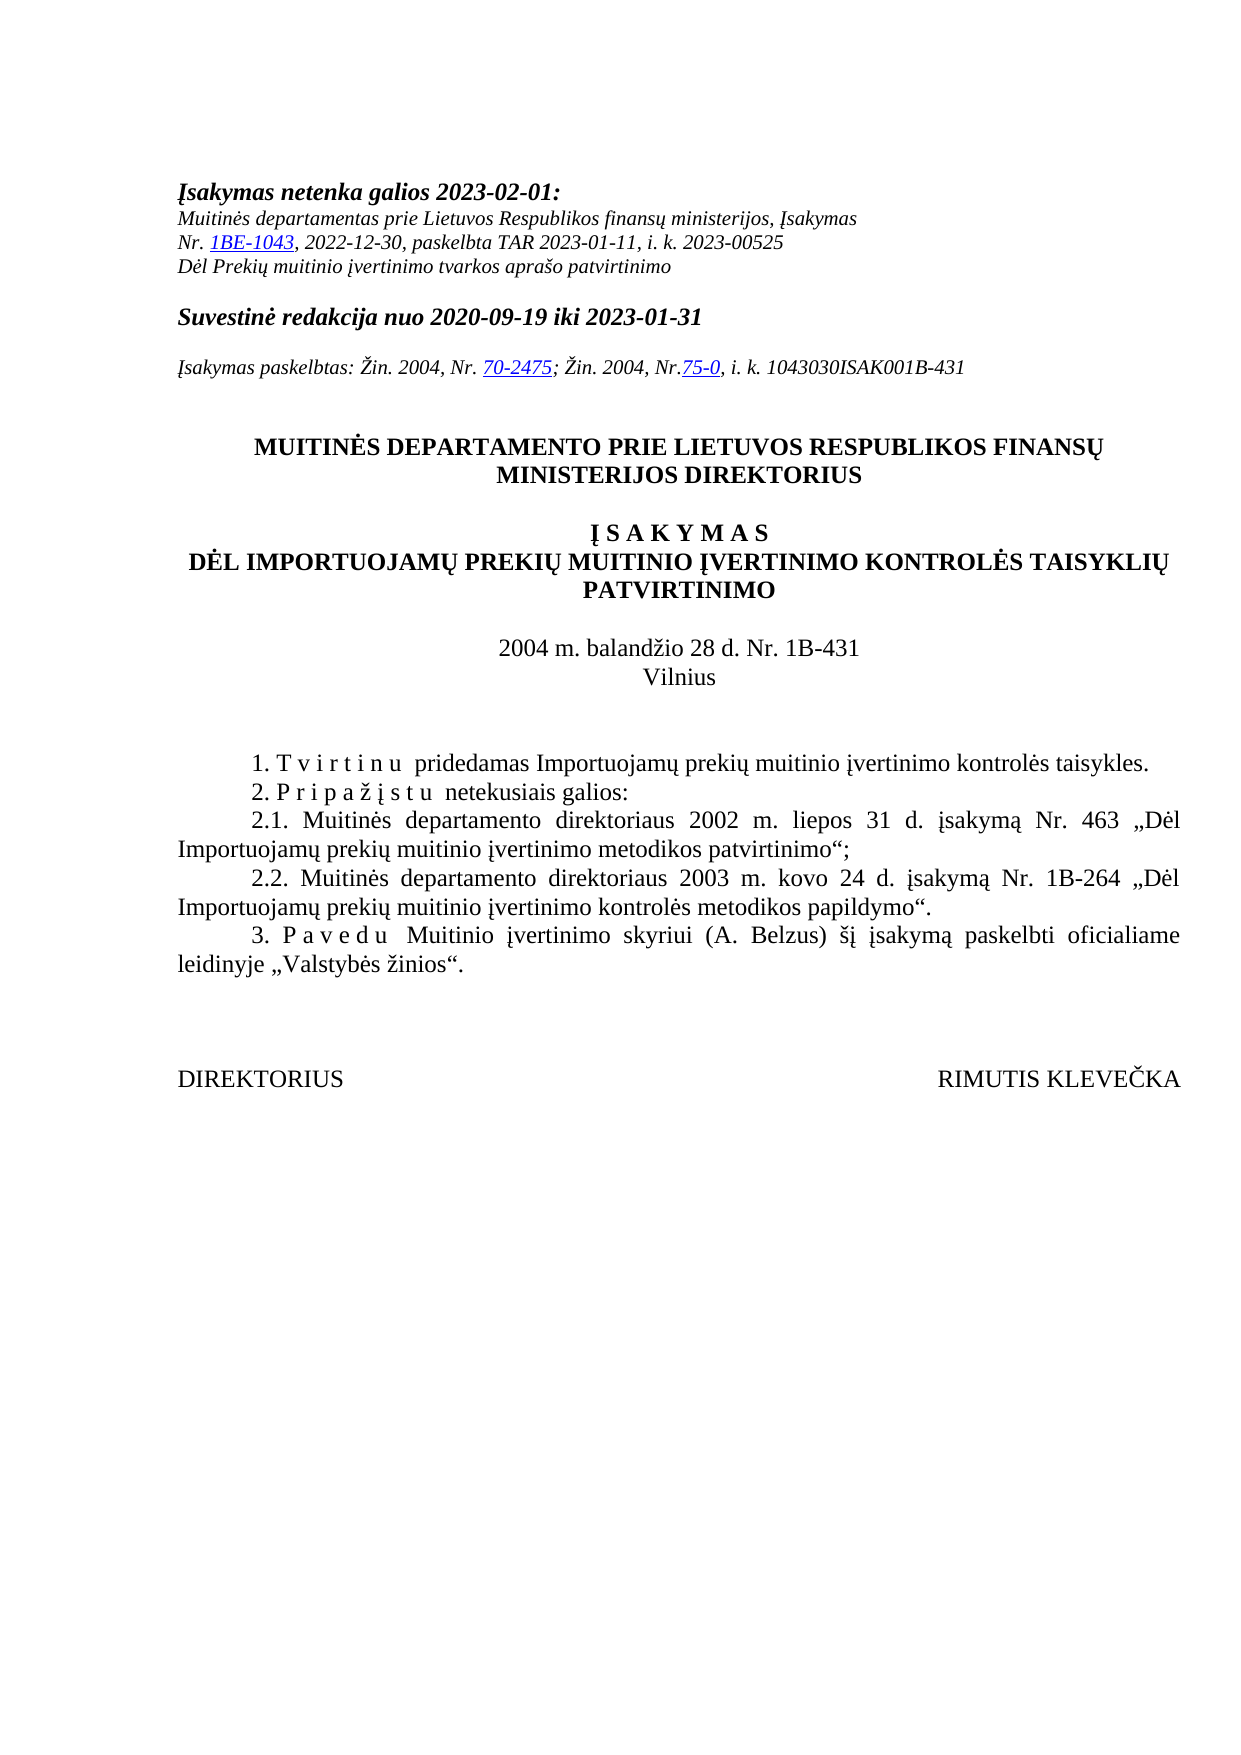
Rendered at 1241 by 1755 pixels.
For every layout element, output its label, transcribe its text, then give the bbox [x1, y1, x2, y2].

text Įsakymas paskelbtas: Žin. 2004, Nr. 70-2475; Žin. 2004, Nr.75-0, i. k. 1043030ISAK001B-431 [177, 355, 1181, 379]
text 2.2. Muitinės departamento direktoriaus 2003 m. kovo 24 d. įsakymą Nr. 1B-264 „Dėl Importuojamų prekių muitinio įvertinimo kontrolės metodikos papildymo“. [177, 863, 1181, 921]
text 2.1. Muitinės departamento direktoriaus 2002 m. liepos 31 d. įsakymą Nr. 463 „Dėl Importuojamų prekių muitinio įvertinimo metodikos patvirtinimo“; [177, 806, 1181, 863]
text Suvestinė redakcija nuo 2020-09-19 iki 2023-01-31 [177, 302, 1181, 331]
text 2004 m. balandžio 28 d. Nr. 1B-431 [177, 633, 1181, 662]
text DIREKTORIUS RIMUTIS KLEVEČKA [177, 1064, 1181, 1093]
text Įsakymas netenka galios 2023-02-01: [177, 177, 1181, 206]
text Muitinės departamentas prie Lietuvos Respublikos finansų ministerijos, Įsakymas [177, 206, 1181, 230]
text DĖL IMPORTUOJAMŲ PREKIŲ MUITINIO ĮVERTINIMO KONTROLĖS TAISYKLIŲ PATVIRTINIMO [177, 547, 1181, 604]
text Nr. 1BE-1043, 2022-12-30, paskelbta TAR 2023-01-11, i. k. 2023-00525 [177, 230, 1181, 254]
text 2. Pripažįstu netekusiais galios: [177, 777, 1181, 806]
text Dėl Prekių muitinio įvertinimo tvarkos аprašo patvirtinimo [177, 254, 1181, 278]
text MUITINĖS DEPARTAMENTO PRIE LIETUVOS RESPUBLIKOS FINANSŲ MINISTERIJOS DIREKTORIUS [177, 432, 1181, 489]
text Vilnius [177, 662, 1181, 691]
text 3. Pavedu Muitinio įvertinimo skyriui (A. Belzus) šį įsakymą paskelbti oficialiame leidinyje „Valstybės žinios“. [177, 921, 1181, 978]
text Į S A K Y M A S [177, 518, 1181, 547]
text 1. Tvirtinu pridedamas Importuojamų prekių muitinio įvertinimo kontrolės taisykles. [177, 748, 1181, 777]
